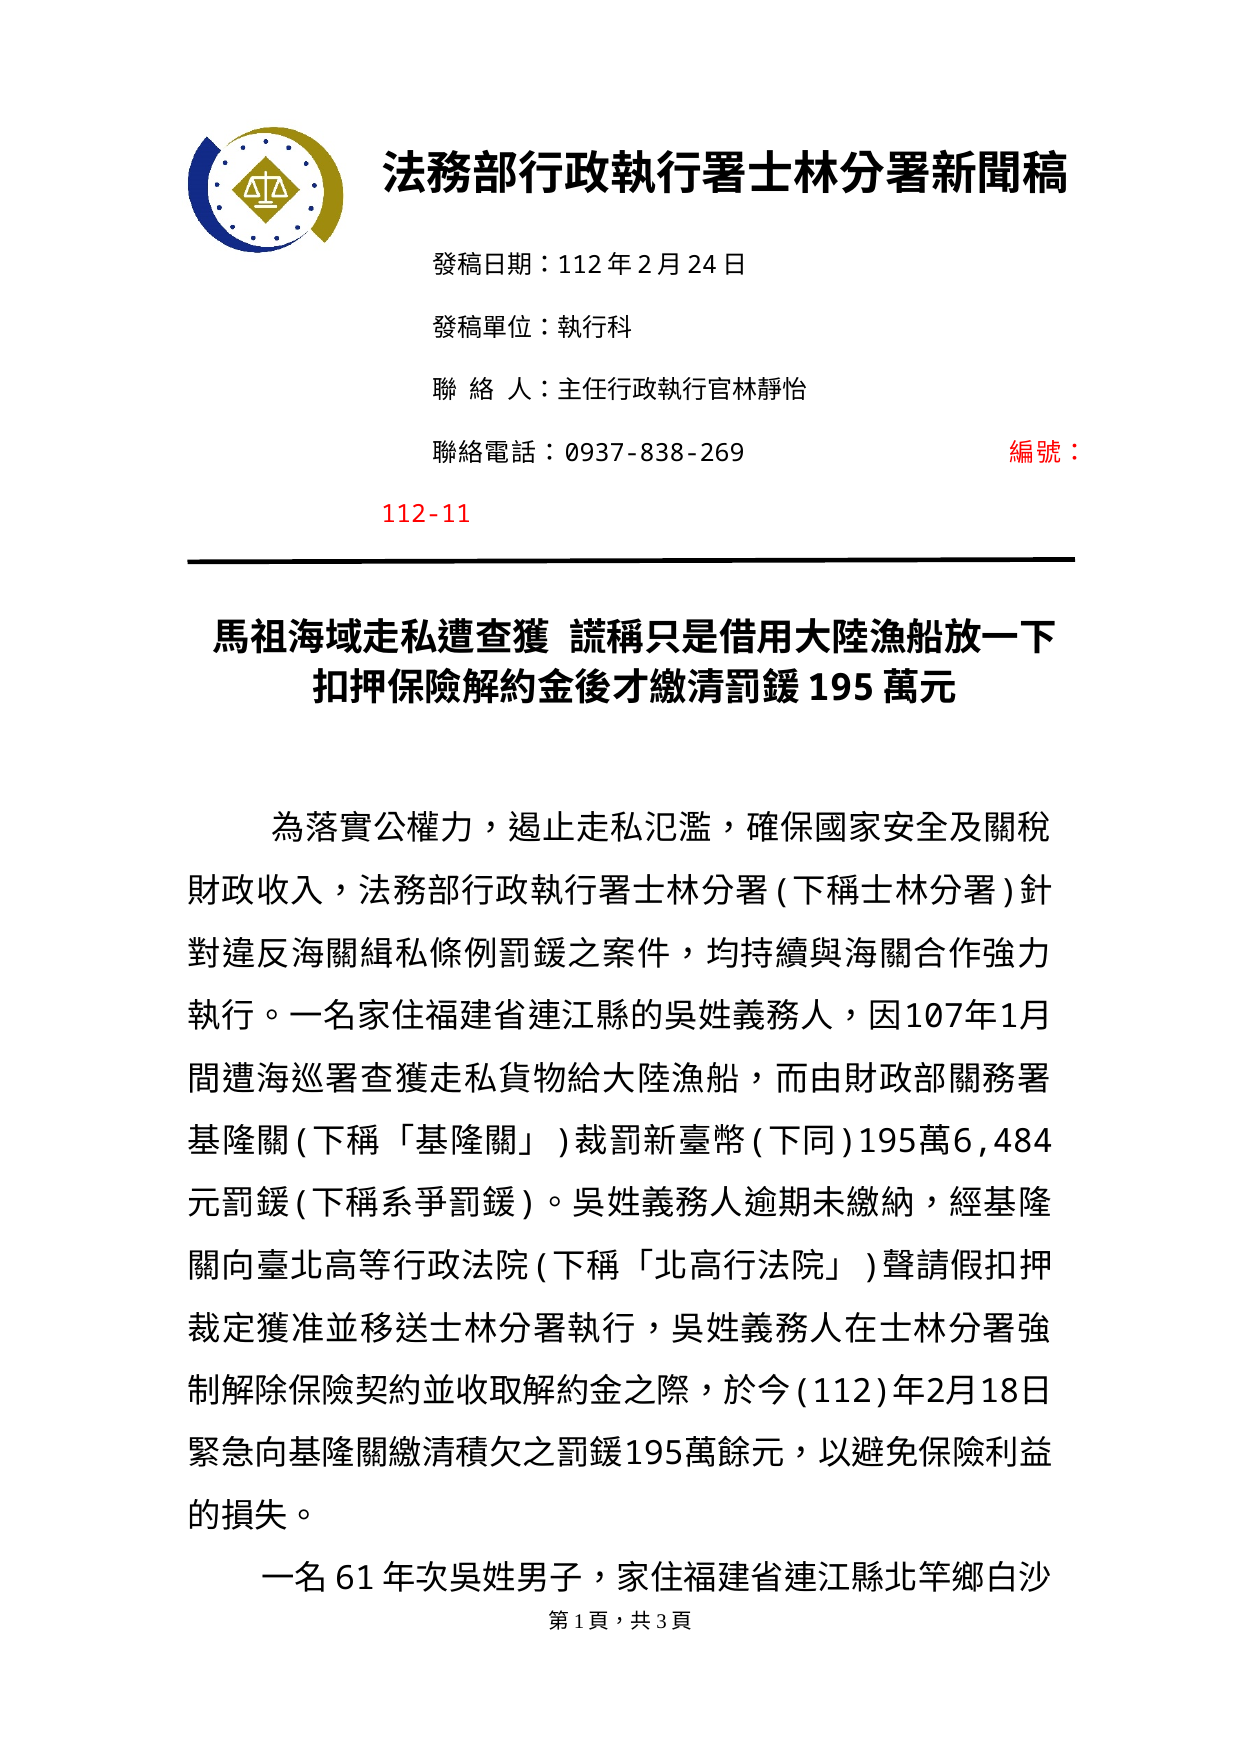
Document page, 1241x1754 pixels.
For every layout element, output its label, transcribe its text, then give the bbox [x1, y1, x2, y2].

text 為落實公權力，遏止走私氾濫，確保國家安全及關稅財政收入，法務部行政執行署士林分署(下稱士林分署)針對違反海關緝私條例罰鍰之案件，均持續與海關合作強力執行。一名家住福建省連江縣的吳姓義務人，因107年1月間遭海巡署查獲走私貨物給大陸漁船，而由財政部關務署基隆關(下稱「基隆關」)裁罰新臺幣(下同)195萬6,484元罰鍰(下稱系爭罰鍰)。吳姓義務人逾期未繳納，經基隆關向臺北高等行政法院(下稱「北高行法院」)聲請假扣押裁定獲准並移送士林分署執行，吳姓義務人在士林分署強制解除保險契約並收取解約金之際，於今(112)年2月18日緊急向基隆關繳清積欠之罰鍰195萬餘元，以避免保險利益的損失。 [187, 784, 1053, 1534]
table_header 法務部行政執行署士林分署新聞稿 發稿日期：112年2月24日 發稿單位：執行科 聯 絡 人：主任行政執行官林靜怡 聯絡電話：0937-838-269 編號：112-11 [378, 96, 1090, 534]
text 馬祖海域走私遭查獲 謊稱只是借用大陸漁船放一下 [212, 610, 1057, 660]
text 扣押保險解約金後才繳清罰鍰195萬元 [212, 660, 1057, 706]
table_header [178, 96, 378, 534]
text 一名61年次吳姓男子，家住福建省連江縣北竿鄉白沙 [187, 1534, 1053, 1596]
